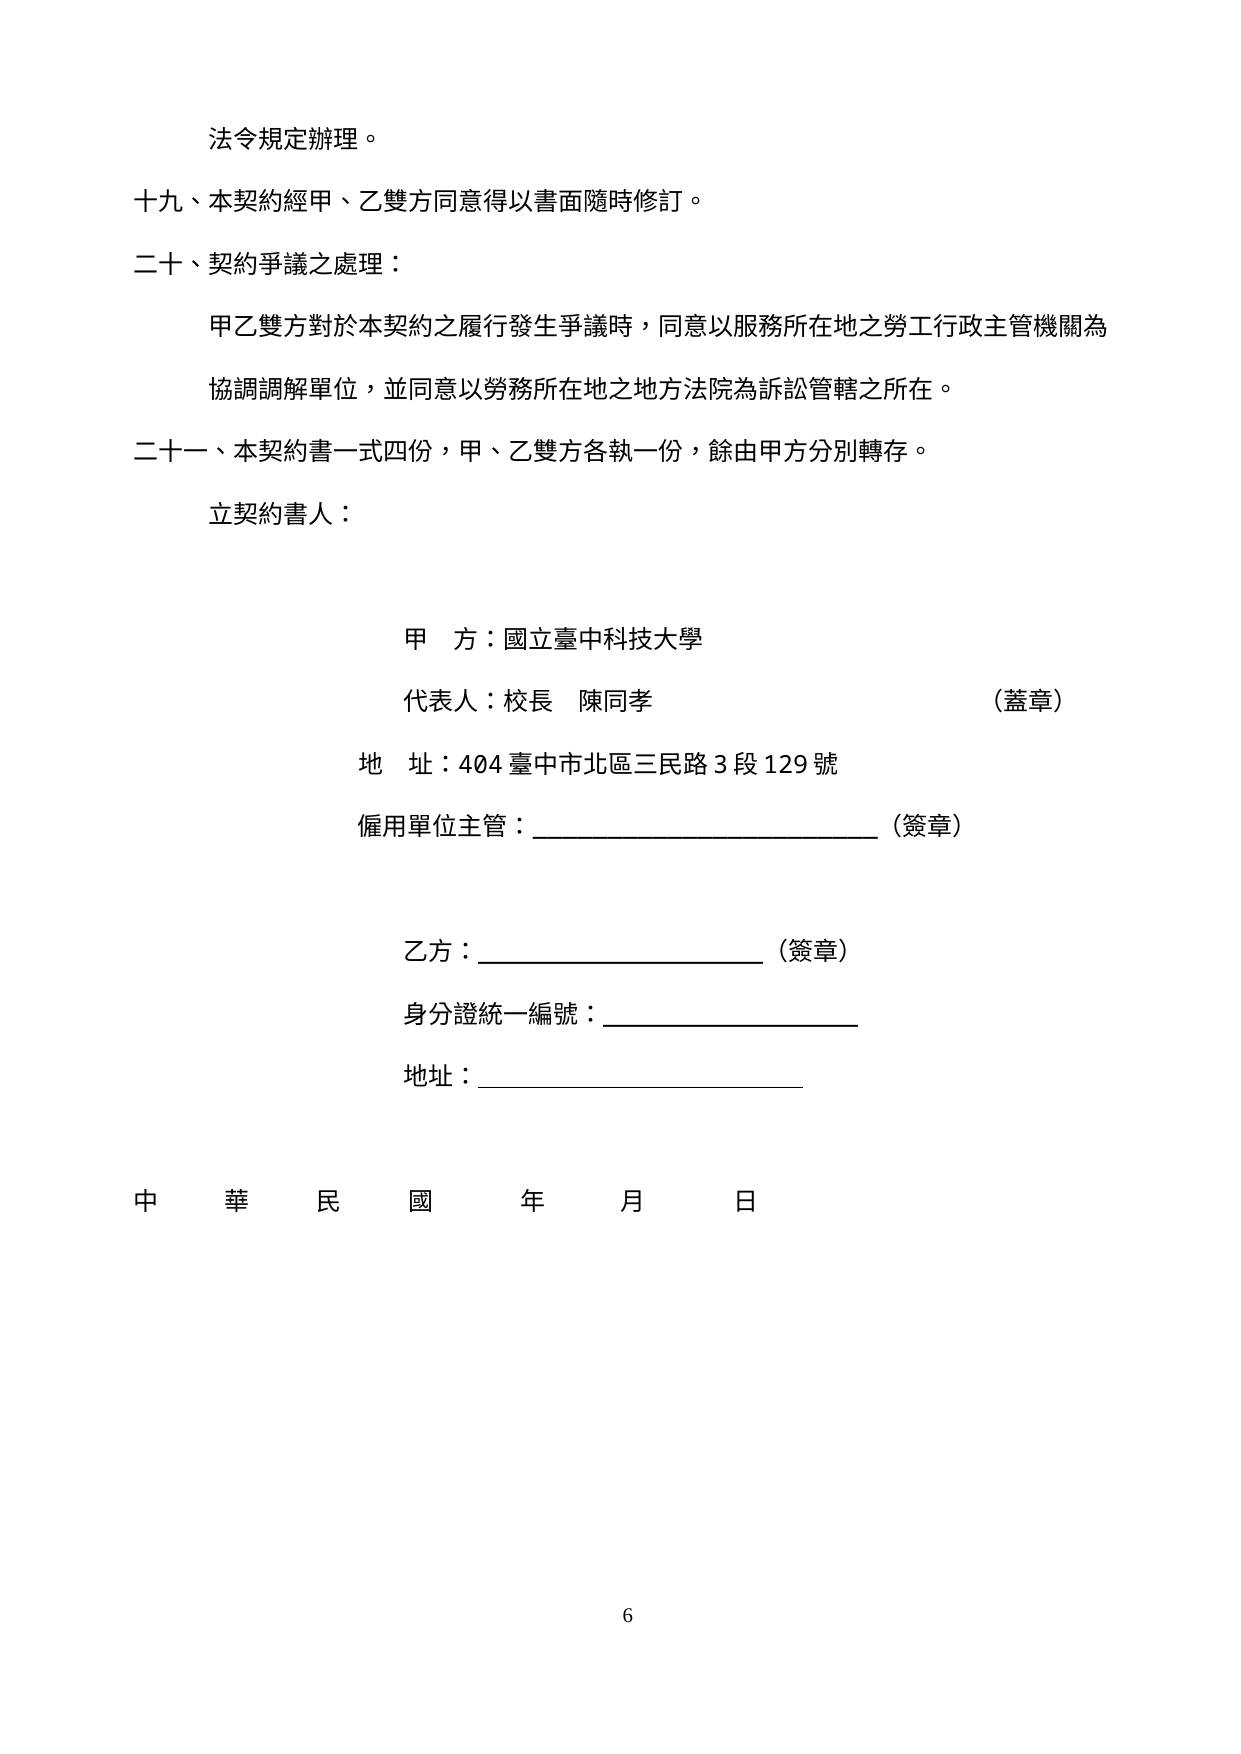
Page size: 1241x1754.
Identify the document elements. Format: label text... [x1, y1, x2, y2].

text 二十一、本契約書一式四份，甲、乙雙方各執一份，餘由甲方分別轉存。 [133, 408, 1122, 471]
text 立契約書人： [133, 471, 1122, 533]
text 二十、契約爭議之處理： [133, 221, 1122, 283]
text 甲乙雙方對於本契約之履行發生爭議時，同意以服務所在地之勞工行政主管機關為協調調解單位，並同意以勞務所在地之地方法院為訴訟管轄之所在。 [208, 283, 1122, 408]
text 身分證統一編號：_________________ [133, 971, 1122, 1033]
text 僱用單位主管：_______________________（簽章） [208, 783, 1122, 846]
text 中華民國 年 月 日 [133, 1158, 1122, 1221]
text 法令規定辦理。 [133, 96, 1122, 158]
text 甲 方：國立臺中科技大學 [133, 596, 1122, 658]
text 地址：＿＿＿＿＿＿＿＿＿＿＿＿＿ [133, 1033, 1122, 1096]
text 十九、本契約經甲、乙雙方同意得以書面隨時修訂。 [133, 158, 1122, 221]
text 代表人：校長 陳同孝 （蓋章） [133, 658, 1122, 721]
text 乙方：___________________（簽章） [133, 908, 1122, 971]
text 地 址：404臺中市北區三民路3段129號 [133, 721, 1122, 783]
